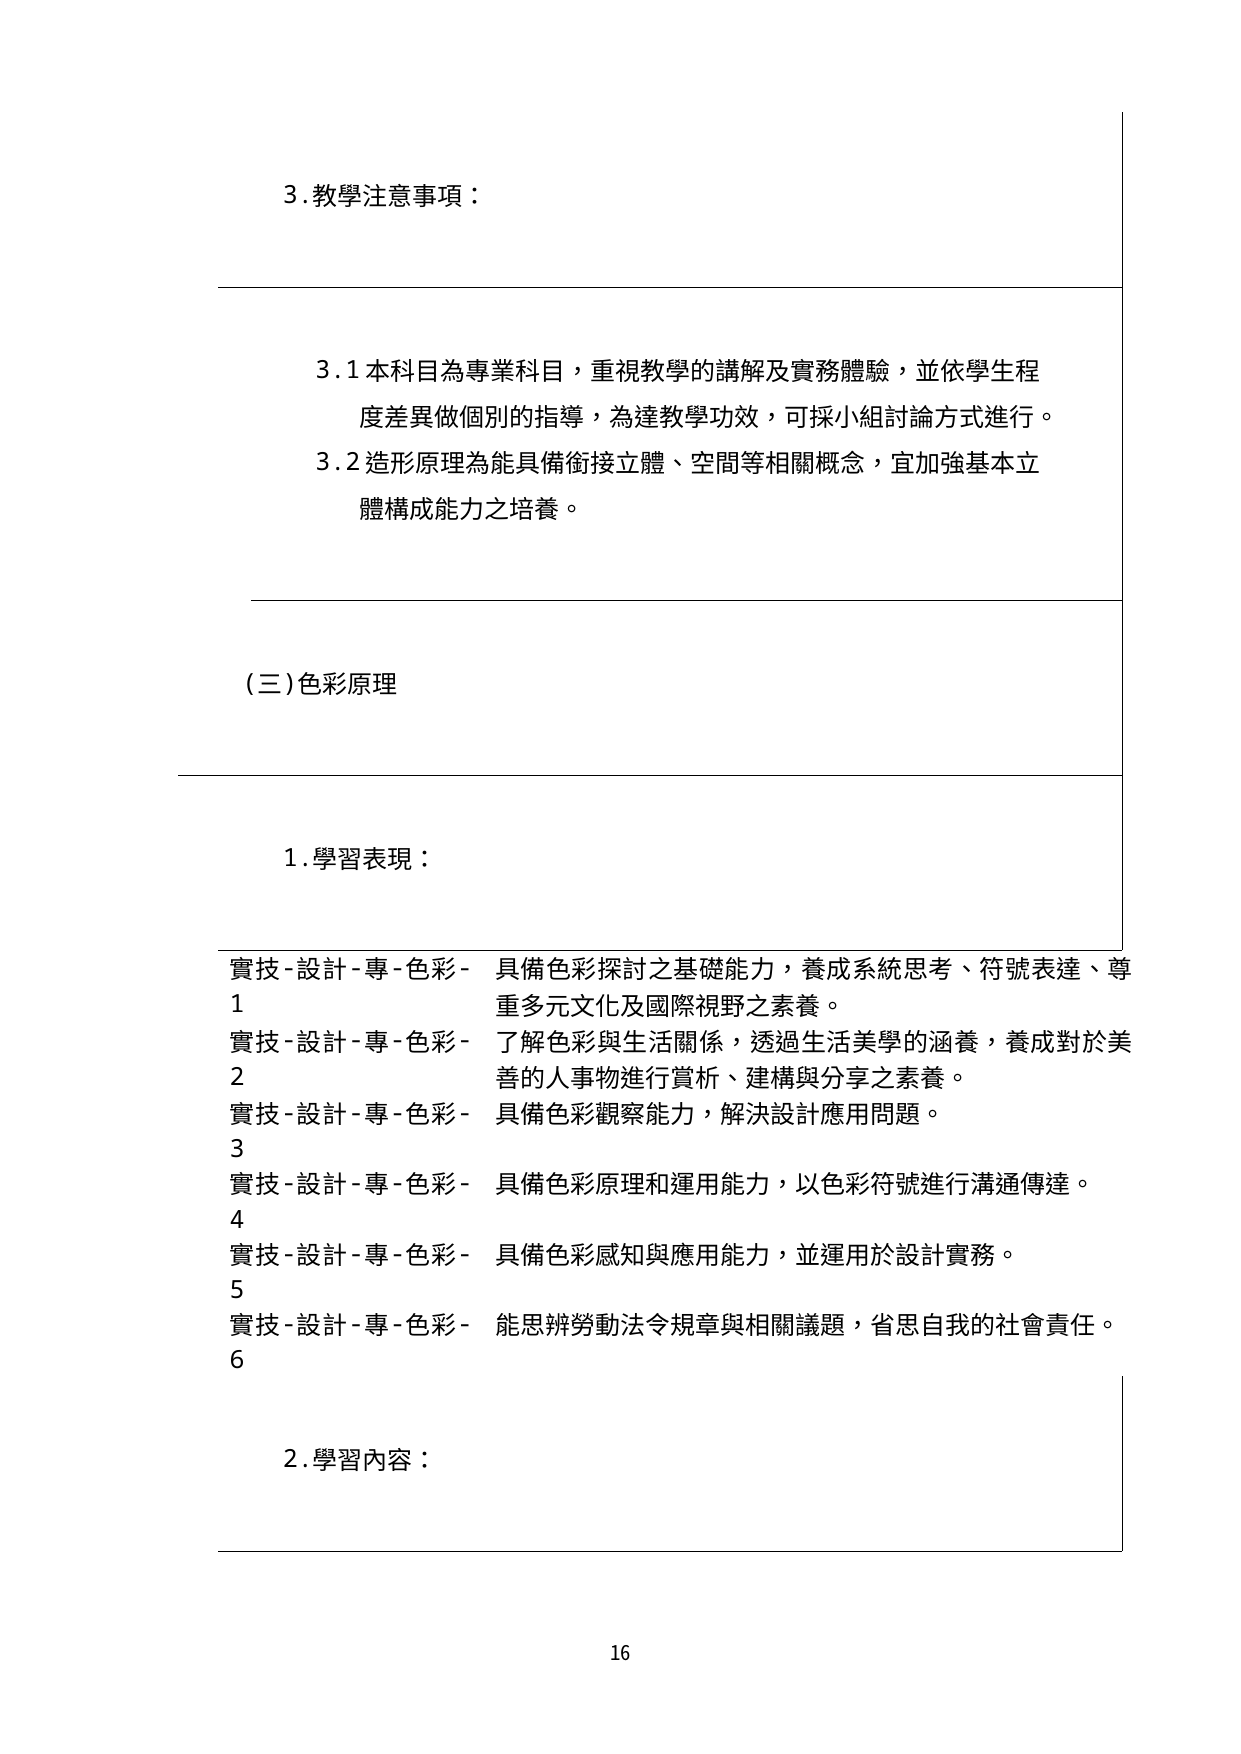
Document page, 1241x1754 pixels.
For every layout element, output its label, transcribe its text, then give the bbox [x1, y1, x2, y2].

table_header 實技-設計-專-色彩-1 [218, 950, 484, 1022]
table_cell 能思辨勞動法令規章與相關議題，省思自我的社會責任。 [484, 1306, 1144, 1376]
table_cell 實技-設計-專-色彩-2 [218, 1022, 484, 1095]
text 3.2造形原理為能具備銜接立體、空間等相關概念，宜加強基本立體構成能力之培養。 [251, 443, 1122, 600]
text 2.學習內容： [218, 1376, 1122, 1551]
table_cell 實技-設計-專-色彩-4 [218, 1165, 484, 1235]
table_cell 實技-設計-專-色彩-6 [218, 1306, 484, 1376]
table_cell 實技-設計-專-色彩-5 [218, 1235, 484, 1306]
text 3.教學注意事項： [218, 112, 1122, 287]
text (三)色彩原理 [177, 600, 1122, 775]
table_cell 實技-設計-專-色彩-3 [218, 1095, 484, 1165]
text 3.1本科目為專業科目，重視教學的講解及實務體驗，並依學生程度差異做個別的指導，為達教學功效，可採小組討論方式進行。 [251, 287, 1122, 443]
text 1.學習表現： [218, 775, 1122, 950]
table_cell 了解色彩與生活關係，透過生活美學的涵養，養成對於美善的人事物進行賞析、建構與分享之素養。 [484, 1022, 1144, 1095]
table_cell 具備色彩觀察能力，解決設計應用問題。 [484, 1095, 1144, 1165]
table_cell 具備色彩感知與應用能力，並運用於設計實務。 [484, 1235, 1144, 1306]
table_header 具備色彩探討之基礎能力，養成系統思考、符號表達、尊重多元文化及國際視野之素養。 [484, 950, 1144, 1022]
table_cell 具備色彩原理和運用能力，以色彩符號進行溝通傳達。 [484, 1165, 1144, 1235]
